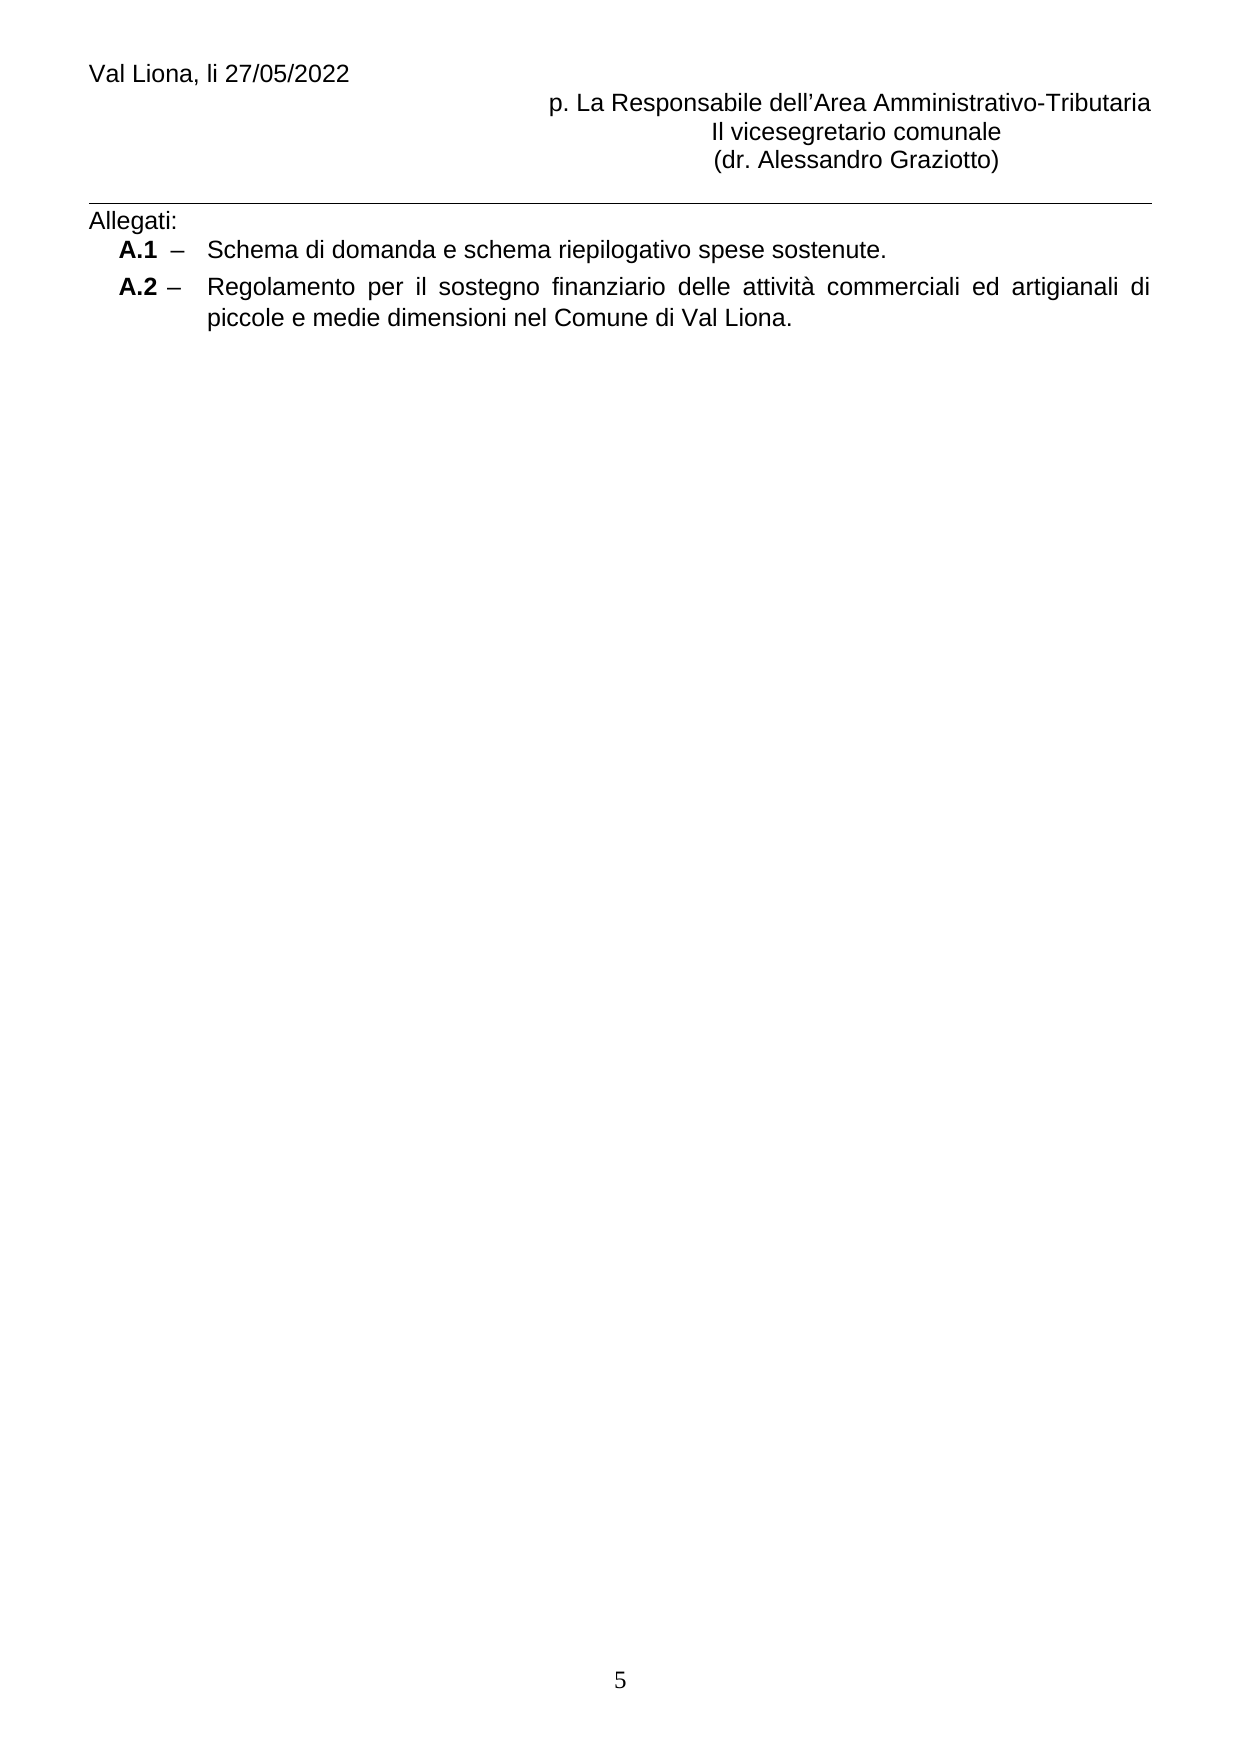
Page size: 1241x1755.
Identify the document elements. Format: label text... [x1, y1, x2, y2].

text p. La Responsabile dell’Area Amministrativo-Tributaria [89, 88, 1152, 117]
text (dr. Alessandro Graziotto) [89, 145, 1152, 174]
list A.1 – Schema di domanda e schema riepilogativo spese sostenute. [89, 235, 1152, 266]
text Il vicesegretario comunale [89, 117, 1152, 145]
text Val Liona, li 27/05/2022 [89, 59, 1152, 88]
list A.2 – Regolamento per il sostegno finanziario delle attività commerciali ed artigianali di piccole e medie dimensioni nel Comune di Val Liona. [89, 272, 1152, 332]
text Allegati: [89, 204, 1152, 235]
